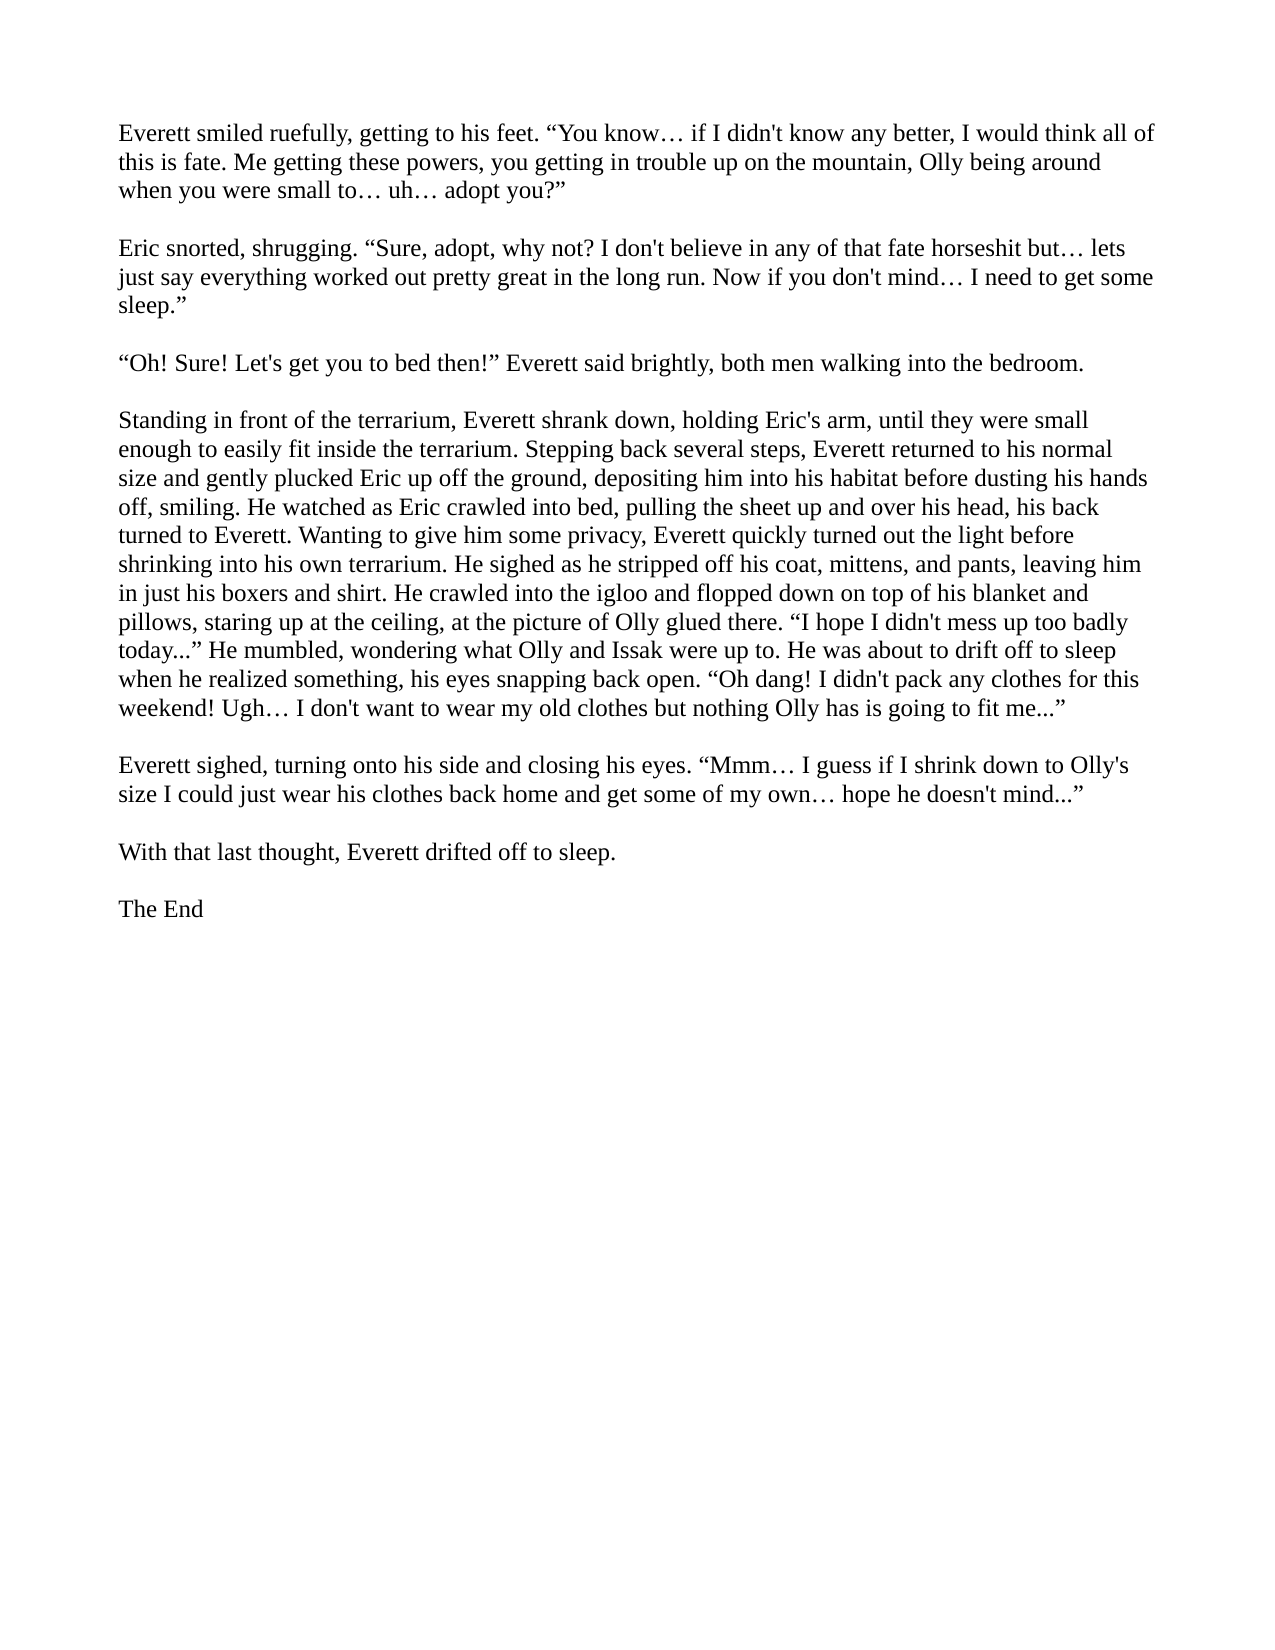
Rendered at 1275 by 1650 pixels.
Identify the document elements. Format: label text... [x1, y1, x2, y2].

text The End [118, 894, 1157, 923]
text Eric snorted, shrugging. “Sure, adopt, why not? I don't believe in any of that fate horseshit but… lets just say everything worked out pretty great in the long run. Now if you don't mind… I need to get some sleep.” [118, 233, 1157, 319]
text Everett sighed, turning onto his side and closing his eyes. “Mmm… I guess if I shrink down to Olly's size I could just wear his clothes back home and get some of my own… hope he doesn't mind...” [118, 751, 1157, 808]
text With that last thought, Everett drifted off to sleep. [118, 837, 1157, 866]
text Everett smiled ruefully, getting to his feet. “You know… if I didn't know any better, I would think all of this is fate. Me getting these powers, you getting in trouble up on the mountain, Olly being around when you were small to… uh… adopt you?” [118, 118, 1157, 204]
text “Oh! Sure! Let's get you to bed then!” Everett said brightly, both men walking into the bedroom. [118, 348, 1157, 377]
text Standing in front of the terrarium, Everett shrank down, holding Eric's arm, until they were small enough to easily fit inside the terrarium. Stepping back several steps, Everett returned to his normal size and gently plucked Eric up off the ground, depositing him into his habitat before dusting his hands off, smiling. He watched as Eric crawled into bed, pulling the sheet up and over his head, his back turned to Everett. Wanting to give him some privacy, Everett quickly turned out the light before shrinking into his own terrarium. He sighed as he stripped off his coat, mittens, and pants, leaving him in just his boxers and shirt. He crawled into the igloo and flopped down on top of his blanket and pillows, staring up at the ceiling, at the picture of Olly glued there. “I hope I didn't mess up too badly today...” He mumbled, wondering what Olly and Issak were up to. He was about to drift off to sleep when he realized something, his eyes snapping back open. “Oh dang! I didn't pack any clothes for this weekend! Ugh… I don't want to wear my old clothes but nothing Olly has is going to fit me...” [118, 406, 1157, 722]
